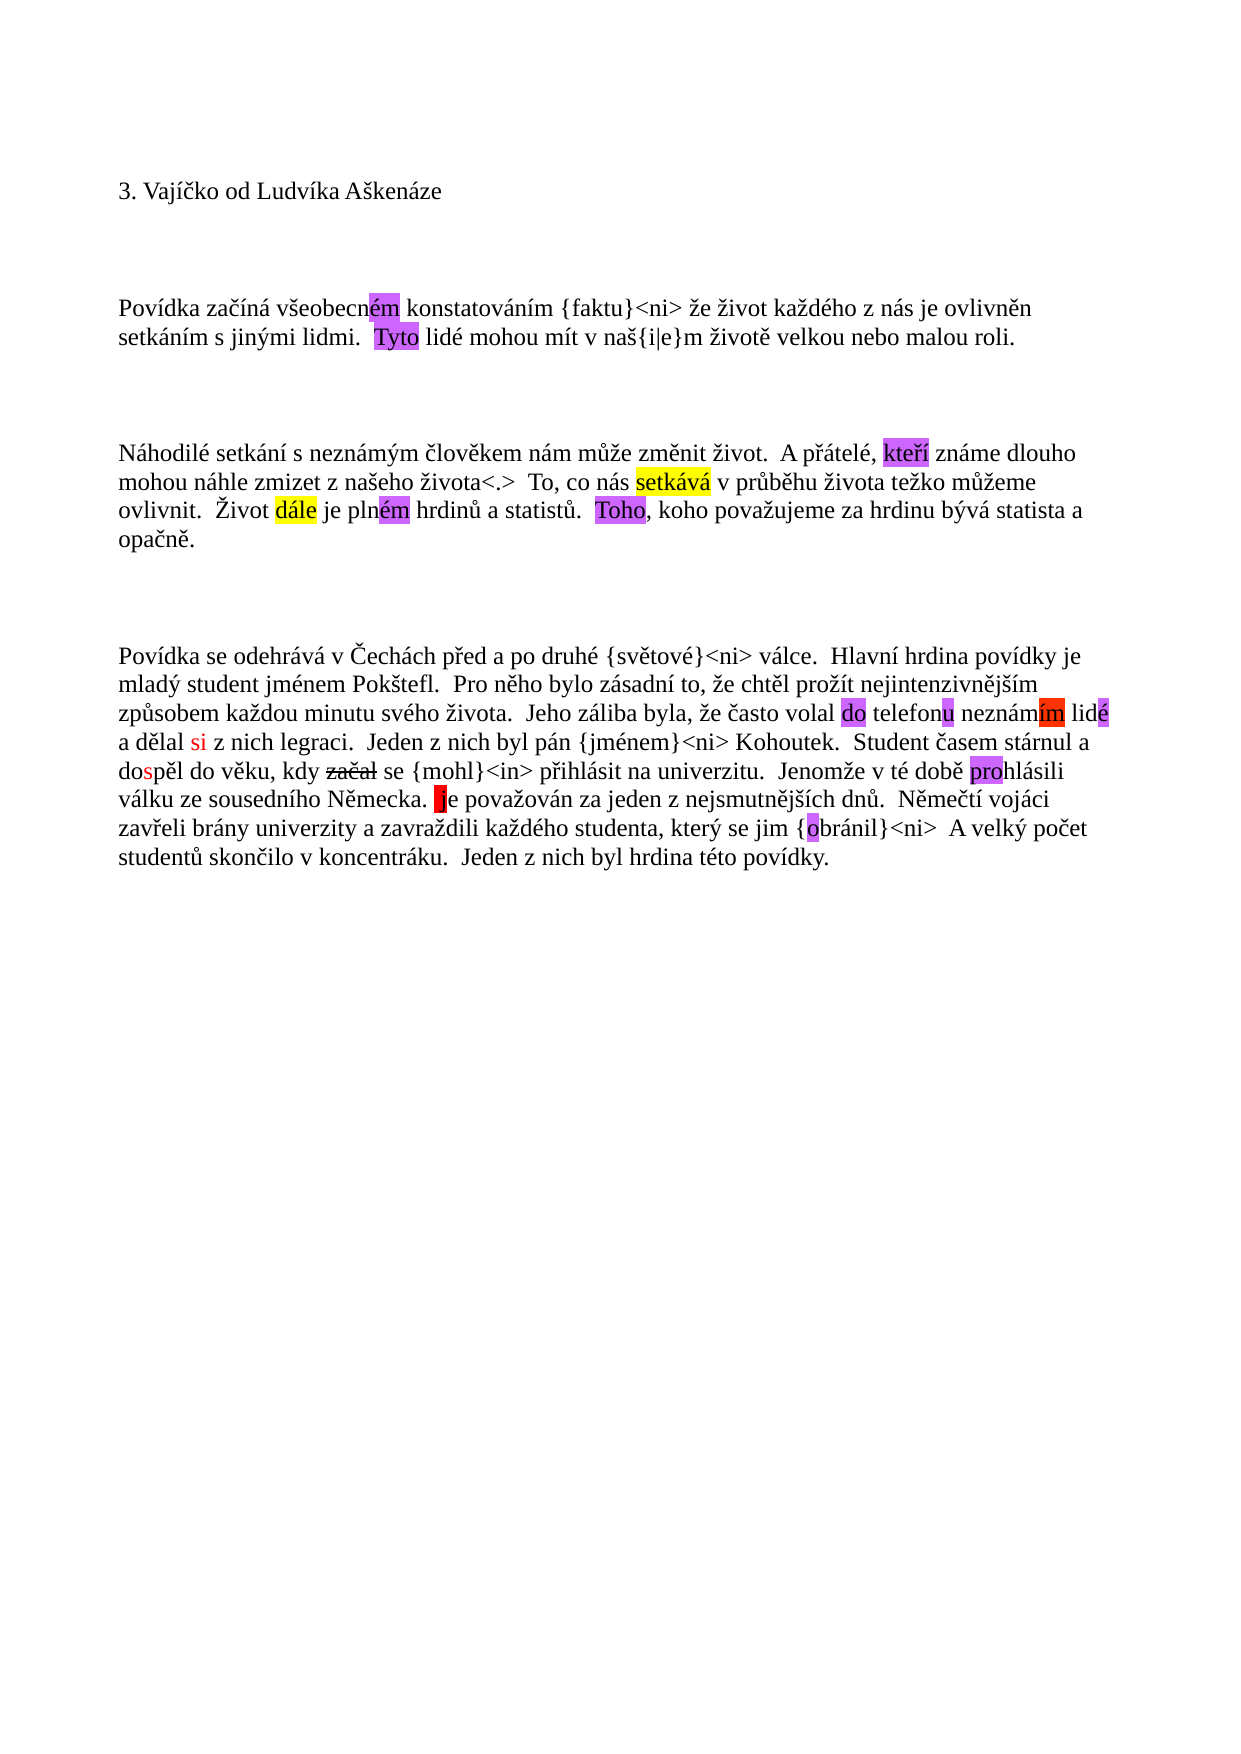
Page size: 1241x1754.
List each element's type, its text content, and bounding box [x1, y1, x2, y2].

text Povídka se odehrává v Čechách před a po druhé {světové}<ni> válce. Hlavní hrdina povídky je mladý student jménem Pokštefl. Pro něho bylo zásadní to, že chtěl prožít nejintenzivnějším způsobem každou minutu svého života. Jeho záliba byla, že často volal do telefonu neznámím lidé a dělal si z nich legraci. Jeden z nich byl pán {jménem}<ni> Kohoutek. Student časem stárnul a dospěl do věku, kdy začal se {mohl}<in> přihlásit na univerzitu. Jenomže v té době prohlásili válku ze sousedního Německa. je považován za jeden z nejsmutnějších dnů. Němečtí vojáci zavřeli brány univerzity a zavraždili každého studenta, který se jim {obránil}<ni> A velký počet studentů skončilo v koncentráku. Jeden z nich byl hrdina této povídky. [118, 641, 1122, 871]
text Náhodilé setkání s neznámým člověkem nám může změnit život. A přátelé, kteří známe dlouho mohou náhle zmizet z našeho života<.> To, co nás setkává v průběhu života težko můžeme ovlivnit. Život dále je plném hrdinů a statistů. Toho, koho považujeme za hrdinu bývá statista a opačně. [118, 438, 1122, 553]
text 3. Vajíčko od Ludvíka Aškenáze [118, 176, 1122, 205]
text Povídka začíná všeobecném konstatováním {faktu}<ni> že život každého z nás je ovlivněn setkáním s jinými lidmi. Tyto lidé mohou mít v naš{i|e}m životě velkou nebo malou roli. [118, 293, 1122, 350]
